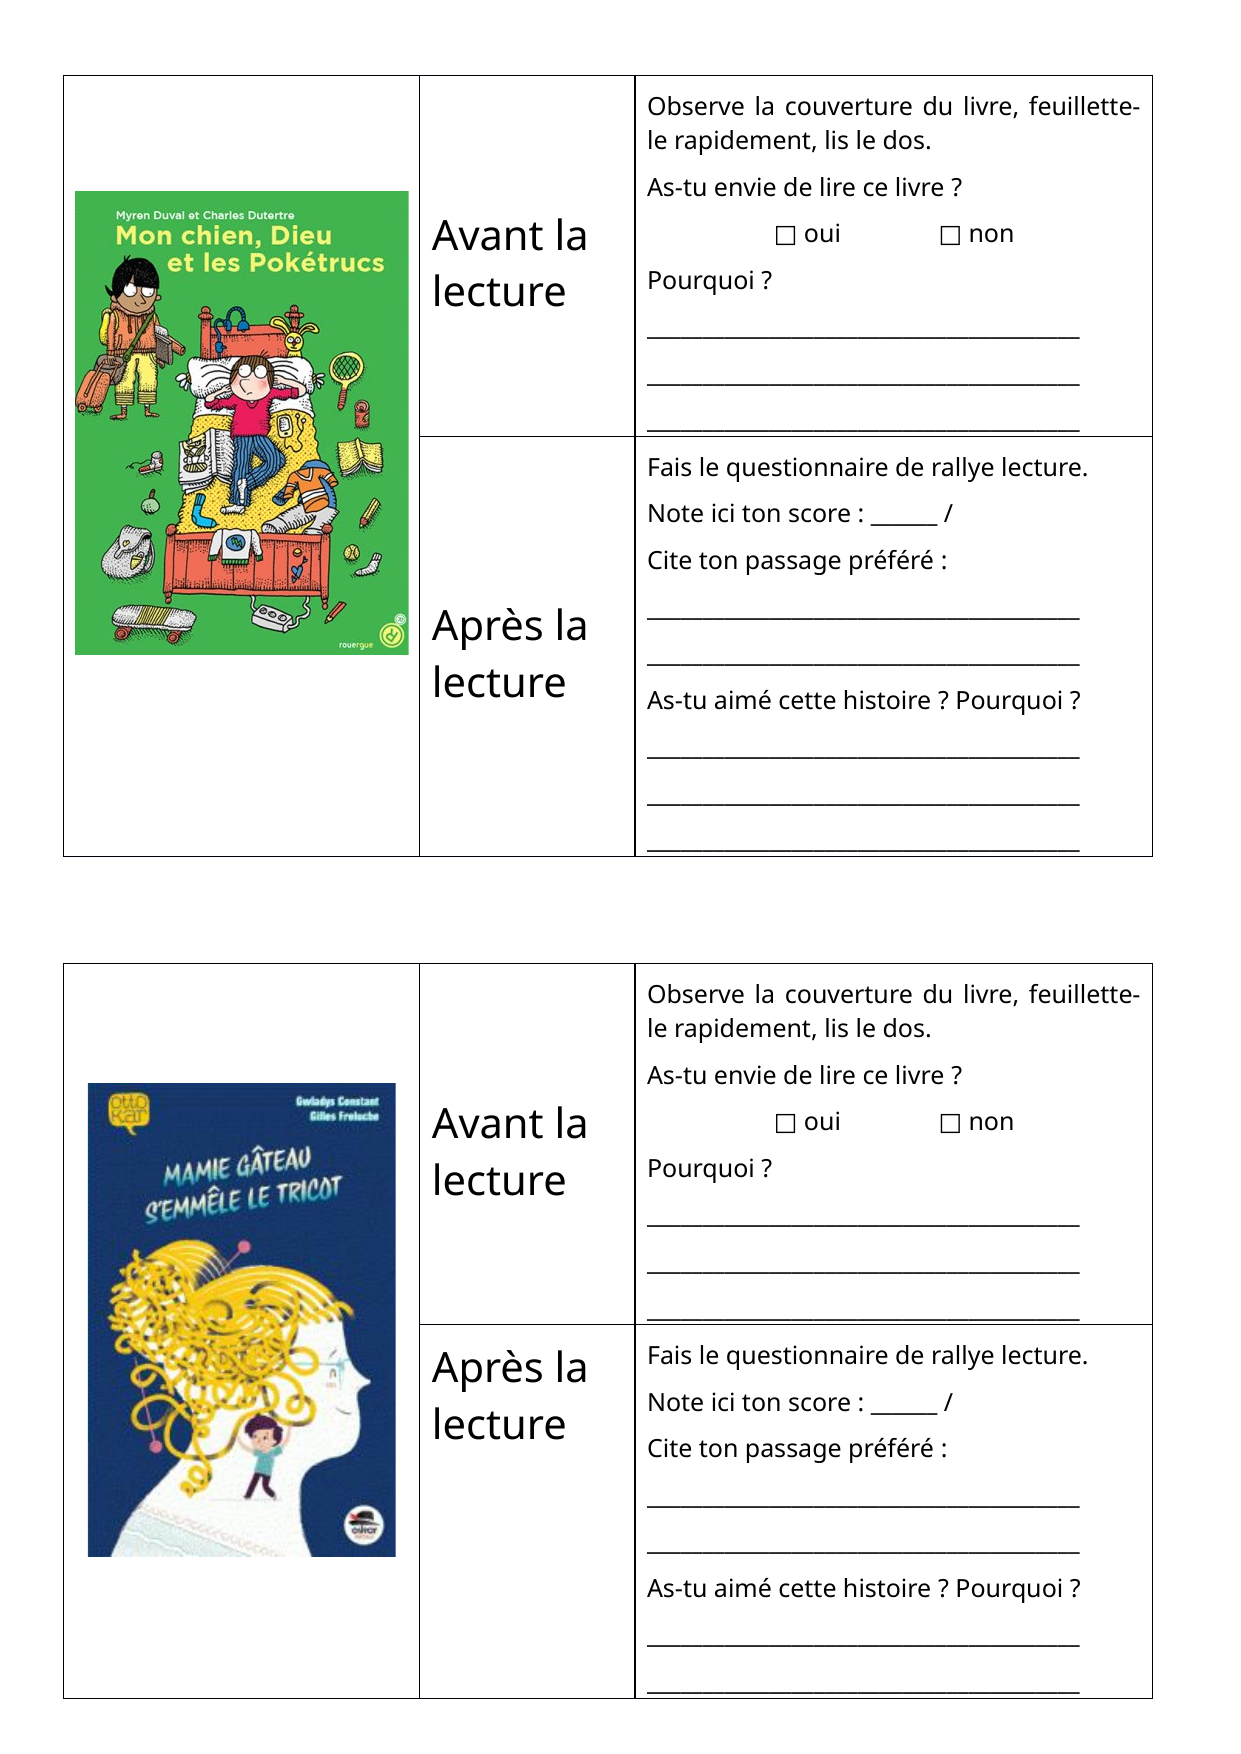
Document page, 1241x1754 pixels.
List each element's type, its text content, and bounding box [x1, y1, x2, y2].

table_cell Après la lecture [420, 437, 634, 856]
table_header Avant la lecture [420, 76, 634, 436]
table_header Avant la lecture [420, 964, 634, 1324]
table_cell Fais le questionnaire de rallye lecture. Note ici ton score : ______ / Cite ton passage préféré : _______________________________________ _______________________________________ As-tu aimé cette histoire ? Pourquoi ? _______________________________________ _______________________________________ [636, 1325, 1152, 1698]
table_header [64, 964, 419, 1698]
table_header [64, 76, 419, 856]
table_header Observe la couverture du livre, feuillette-le rapidement, lis le dos. As-tu envie de lire ce livre ? □ oui □ non Pourquoi ? _______________________________________ _______________________________________ _______________________________________ [636, 964, 1152, 1324]
table_header Observe la couverture du livre, feuillette-le rapidement, lis le dos. As-tu envie de lire ce livre ? □ oui □ non Pourquoi ? _______________________________________ _______________________________________ _______________________________________ [636, 76, 1152, 436]
table_cell Après la lecture [420, 1325, 634, 1698]
table_cell Fais le questionnaire de rallye lecture. Note ici ton score : ______ / Cite ton passage préféré : _______________________________________ _______________________________________ As-tu aimé cette histoire ? Pourquoi ? _______________________________________ _______________________________________ _______________________________________ [636, 437, 1152, 856]
